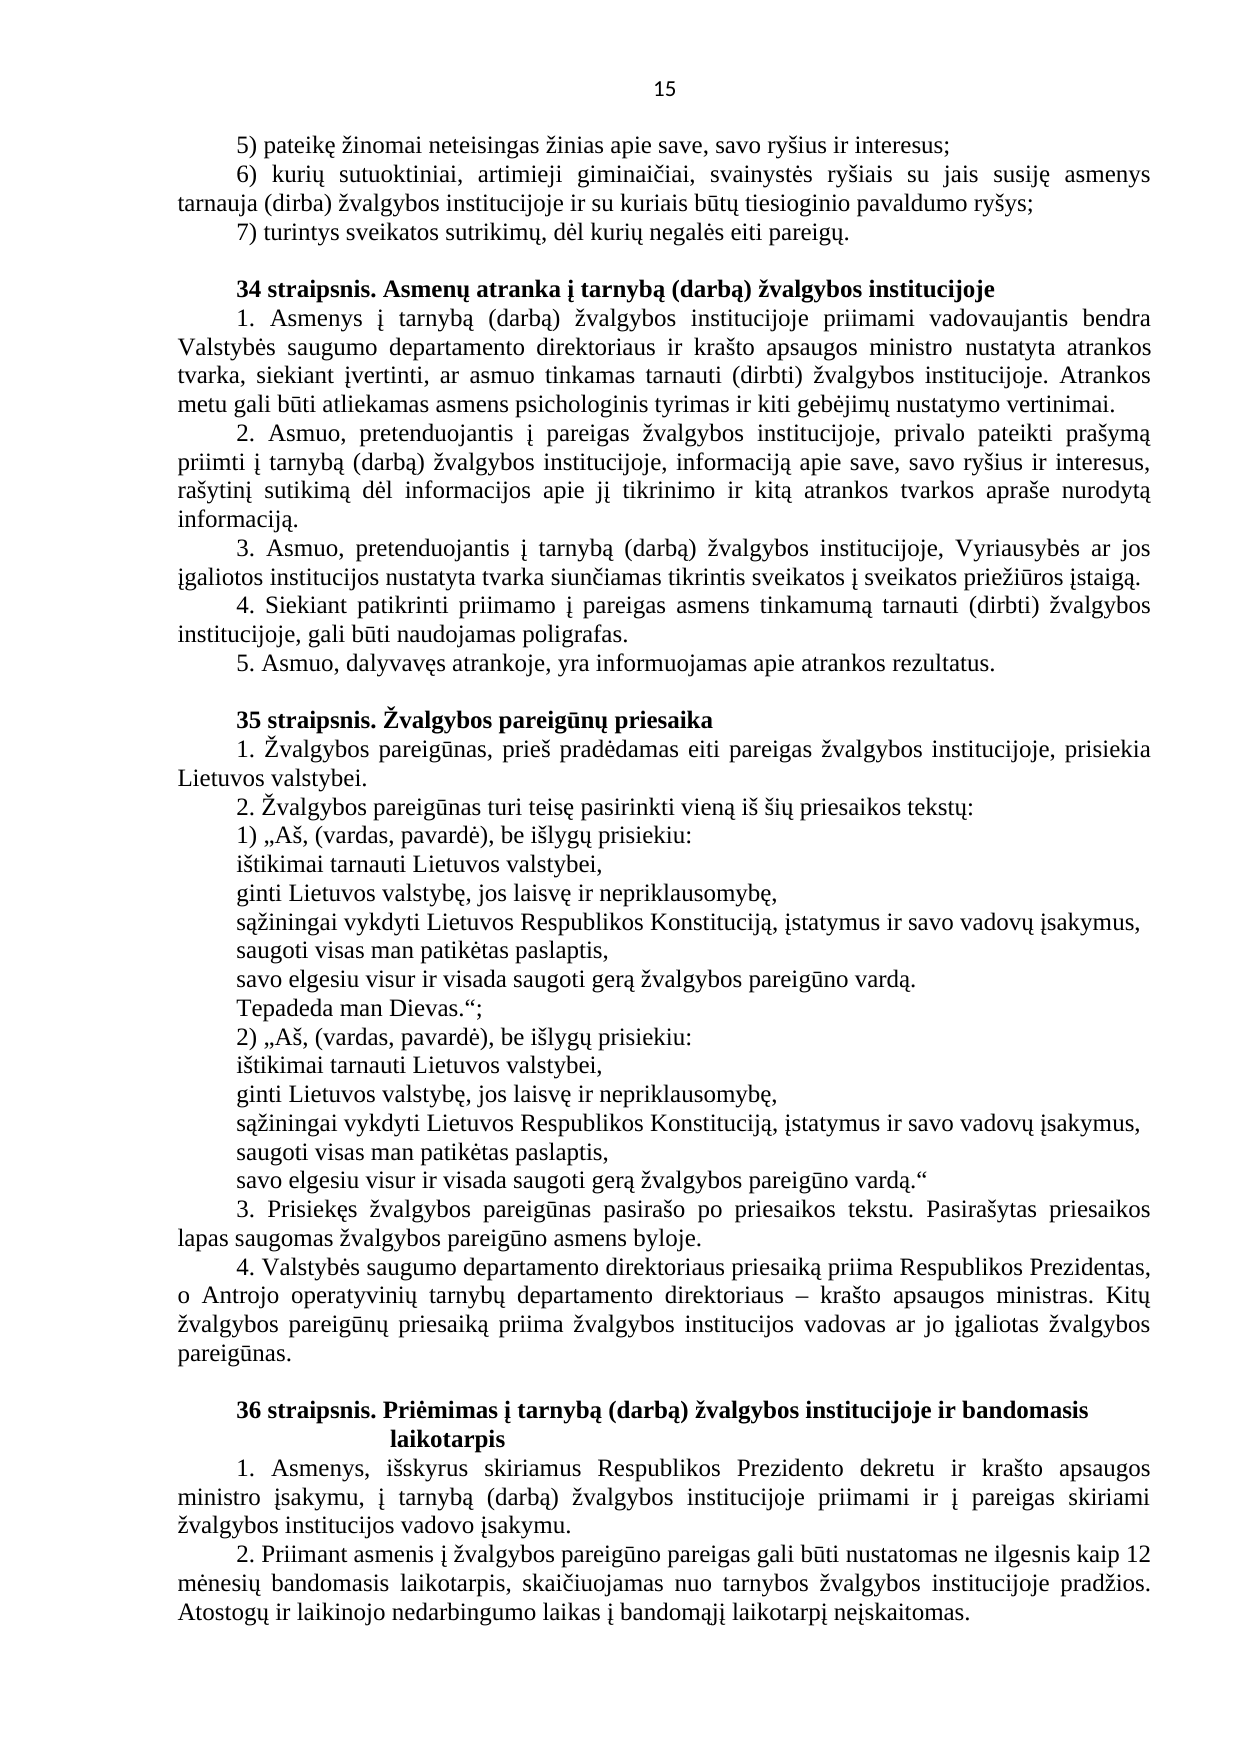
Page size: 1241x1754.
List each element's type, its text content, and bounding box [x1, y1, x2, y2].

text savo elgesiu visur ir visada saugoti gerą žvalgybos pareigūno vardą. [177, 964, 1152, 993]
text sąžiningai vykdyti Lietuvos Respublikos Konstituciją, įstatymus ir savo vadovų įsakymus, [177, 1108, 1152, 1137]
text 34 straipsnis. Asmenų atranka į tarnybą (darbą) žvalgybos institucijoje [177, 274, 1152, 303]
text 7) turintys sveikatos sutrikimų, dėl kurių negalės eiti pareigų. [177, 217, 1152, 246]
text sąžiningai vykdyti Lietuvos Respublikos Konstituciją, įstatymus ir savo vadovų įsakymus, [177, 907, 1152, 936]
text 2. Asmuo, pretenduojantis į pareigas žvalgybos institucijoje, privalo pateikti prašymą priimti į tarnybą (darbą) žvalgybos institucijoje, informaciją apie save, savo ryšius ir interesus, rašytinį sutikimą dėl informacijos apie jį tikrinimo ir kitą atrankos tvarkos apraše nurodytą informaciją. [177, 418, 1152, 533]
text 3. Prisiekęs žvalgybos pareigūnas pasirašo po priesaikos tekstu. Pasirašytas priesaikos lapas saugomas žvalgybos pareigūno asmens byloje. [177, 1194, 1152, 1252]
text savo elgesiu visur ir visada saugoti gerą žvalgybos pareigūno vardą.“ [177, 1166, 1152, 1194]
text 6) kurių sutuoktiniai, artimieji giminaičiai, svainystės ryšiais su jais susiję asmenys tarnauja (dirba) žvalgybos institucijoje ir su kuriais būtų tiesioginio pavaldumo ryšys; [177, 159, 1152, 217]
text 36 straipsnis. Priėmimas į tarnybą (darbą) žvalgybos institucijoje ir bandomasis laikotarpis [236, 1396, 1152, 1453]
text 1) „Aš, (vardas, pavardė), be išlygų prisiekiu: [177, 821, 1152, 849]
text ginti Lietuvos valstybę, jos laisvę ir nepriklausomybę, [177, 1079, 1152, 1108]
text 5) pateikę žinomai neteisingas žinias apie save, savo ryšius ir interesus; [177, 131, 1152, 159]
text 2) „Aš, (vardas, pavardė), be išlygų prisiekiu: [177, 1022, 1152, 1051]
text Tepadeda man Dievas.“; [177, 993, 1152, 1022]
text 1. Asmenys į tarnybą (darbą) žvalgybos institucijoje priimami vadovaujantis bendra Valstybės saugumo departamento direktoriaus ir krašto apsaugos ministro nustatyta atrankos tvarka, siekiant įvertinti, ar asmuo tinkamas tarnauti (dirbti) žvalgybos institucijoje. Atrankos metu gali būti atliekamas asmens psichologinis tyrimas ir kiti gebėjimų nustatymo vertinimai. [177, 303, 1152, 418]
text ištikimai tarnauti Lietuvos valstybei, [177, 849, 1152, 878]
text 2. Priimant asmenis į žvalgybos pareigūno pareigas gali būti nustatomas ne ilgesnis kaip 12 mėnesių bandomasis laikotarpis, skaičiuojamas nuo tarnybos žvalgybos institucijoje pradžios. Atostogų ir laikinojo nedarbingumo laikas į bandomąjį laikotarpį neįskaitomas. [177, 1539, 1152, 1626]
text 4. Siekiant patikrinti priimamo į pareigas asmens tinkamumą tarnauti (dirbti) žvalgybos institucijoje, gali būti naudojamas poligrafas. [177, 591, 1152, 648]
text 1. Žvalgybos pareigūnas, prieš pradėdamas eiti pareigas žvalgybos institucijoje, prisiekia Lietuvos valstybei. [177, 734, 1152, 792]
text 4. Valstybės saugumo departamento direktoriaus priesaiką priima Respublikos Prezidentas, o Antrojo operatyvinių tarnybų departamento direktoriaus – krašto apsaugos ministras. Kitų žvalgybos pareigūnų priesaiką priima žvalgybos institucijos vadovas ar jo įgaliotas žvalgybos pareigūnas. [177, 1252, 1152, 1367]
text 35 straipsnis. Žvalgybos pareigūnų priesaika [177, 706, 1152, 734]
text saugoti visas man patikėtas paslaptis, [177, 936, 1152, 964]
text ginti Lietuvos valstybę, jos laisvę ir nepriklausomybę, [177, 878, 1152, 907]
text 2. Žvalgybos pareigūnas turi teisę pasirinkti vieną iš šių priesaikos tekstų: [177, 792, 1152, 821]
text ištikimai tarnauti Lietuvos valstybei, [177, 1051, 1152, 1079]
text 5. Asmuo, dalyvavęs atrankoje, yra informuojamas apie atrankos rezultatus. [177, 648, 1152, 677]
text 3. Asmuo, pretenduojantis į tarnybą (darbą) žvalgybos institucijoje, Vyriausybės ar jos įgaliotos institucijos nustatyta tvarka siunčiamas tikrintis sveikatos į sveikatos priežiūros įstaigą. [177, 533, 1152, 591]
text saugoti visas man patikėtas paslaptis, [177, 1137, 1152, 1166]
text 1. Asmenys, išskyrus skiriamus Respublikos Prezidento dekretu ir krašto apsaugos ministro įsakymu, į tarnybą (darbą) žvalgybos institucijoje priimami ir į pareigas skiriami žvalgybos institucijos vadovo įsakymu. [177, 1453, 1152, 1539]
